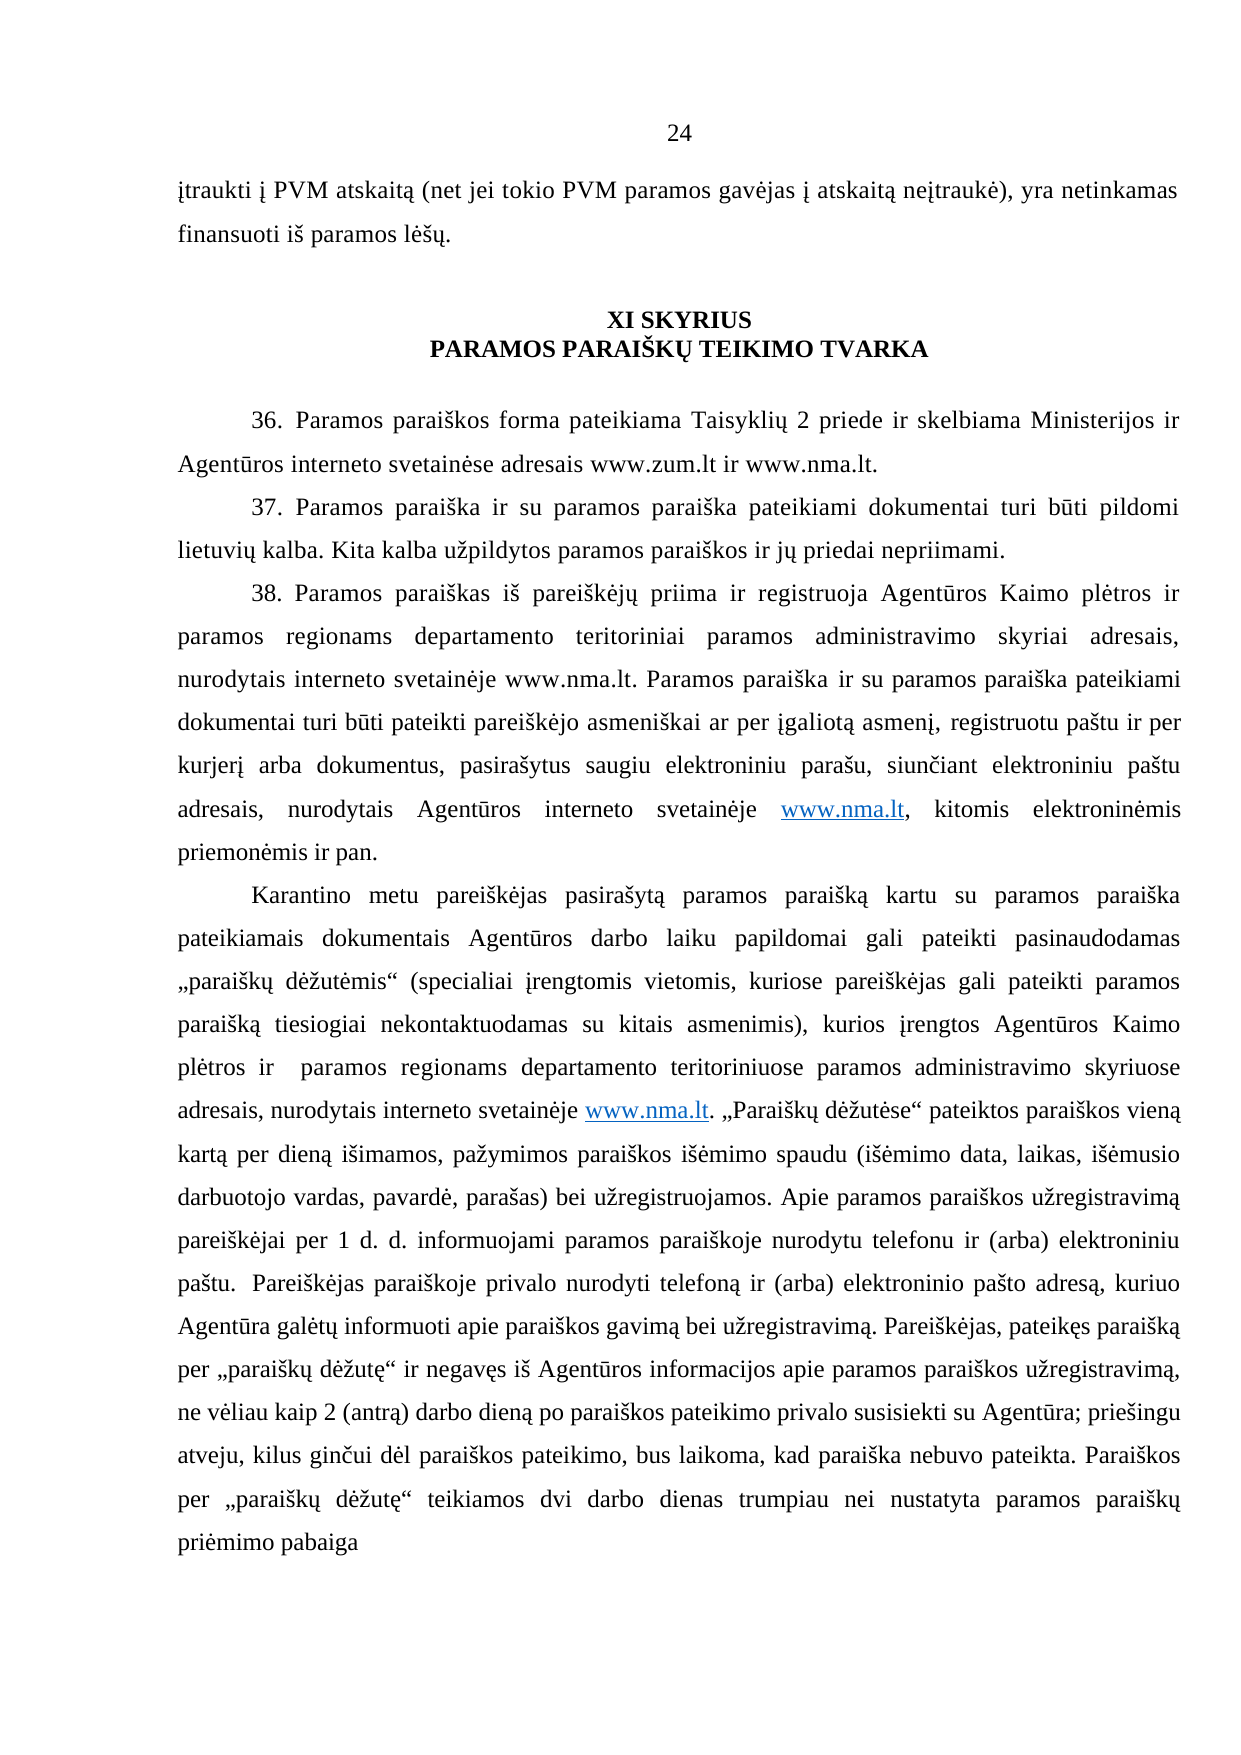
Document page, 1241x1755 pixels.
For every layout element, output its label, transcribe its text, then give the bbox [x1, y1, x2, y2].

text 36. Paramos paraiškos forma pateikiama Taisyklių 2 priede ir skelbiama Ministerijos ir Agentūros interneto svetainėse adresais www.zum.lt ir www.nma.lt. [177, 406, 1181, 477]
text 38. Paramos paraiškas iš pareiškėjų priima ir registruoja Agentūros Kaimo plėtros ir paramos regionams departamento teritoriniai paramos administravimo skyriai adresais, nurodytais interneto svetainėje www.nma.lt. Paramos paraiška ir su paramos paraiška pateikiami dokumentai turi būti pateikti pareiškėjo asmeniškai ar per įgaliotą asmenį, registruotu paštu ir per kurjerį arba dokumentus, pasirašytus saugiu elektroniniu parašu, siunčiant elektroniniu paštu adresais, nurodytais Agentūros interneto svetainėje www.nma.lt, kitomis elektroninėmis priemonėmis ir pan. [177, 578, 1181, 866]
text Karantino metu pareiškėjas pasirašytą paramos paraišką kartu su paramos paraiška pateikiamais dokumentais Agentūros darbo laiku papildomai gali pateikti pasinaudodamas „paraiškų dėžutėmis“ (specialiai įrengtomis vietomis, kuriose pareiškėjas gali pateikti paramos paraišką tiesiogiai nekontaktuodamas su kitais asmenimis), kurios įrengtos Agentūros Kaimo plėtros ir paramos regionams departamento teritoriniuose paramos administravimo skyriuose adresais, nurodytais interneto svetainėje www.nma.lt. „Paraiškų dėžutėse“ pateiktos paraiškos vieną kartą per dieną išimamos, pažymimos paraiškos išėmimo spaudu (išėmimo data, laikas, išėmusio darbuotojo vardas, pavardė, parašas) bei užregistruojamos. Apie paramos paraiškos užregistravimą pareiškėjai per 1 d. d. informuojami paramos paraiškoje nurodytu telefonu ir (arba) elektroniniu paštu. Pareiškėjas paraiškoje privalo nurodyti telefoną ir (arba) elektroninio pašto adresą, kuriuo Agentūra galėtų informuoti apie paraiškos gavimą bei užregistravimą. Pareiškėjas, pateikęs paraišką per „paraiškų dėžutę“ ir negavęs iš Agentūros informacijos apie paramos paraiškos užregistravimą, ne vėliau kaip 2 (antrą) darbo dieną po paraiškos pateikimo privalo susisiekti su Agentūra; priešingu atveju, kilus ginčui dėl paraiškos pateikimo, bus laikoma, kad paraiška nebuvo pateikta. Paraiškos per „paraiškų dėžutę“ teikiamos dvi darbo dienas trumpiau nei nustatyta paramos paraiškų priėmimo pabaiga [177, 880, 1181, 1556]
text PARAMOS PARAIŠKŲ TEIKIMO TVARKA [177, 334, 1181, 362]
text įtraukti į PVM atskaitą (net jei tokio PVM paramos gavėjas į atskaitą neįtraukė), yra netinkamas finansuoti iš paramos lėšų. [177, 176, 1181, 247]
text 37. Paramos paraiška ir su paramos paraiška pateikiami dokumentai turi būti pildomi lietuvių kalba. Kita kalba užpildytos paramos paraiškos ir jų priedai nepriimami. [177, 492, 1181, 564]
text XI SKYRIUS [177, 305, 1181, 334]
